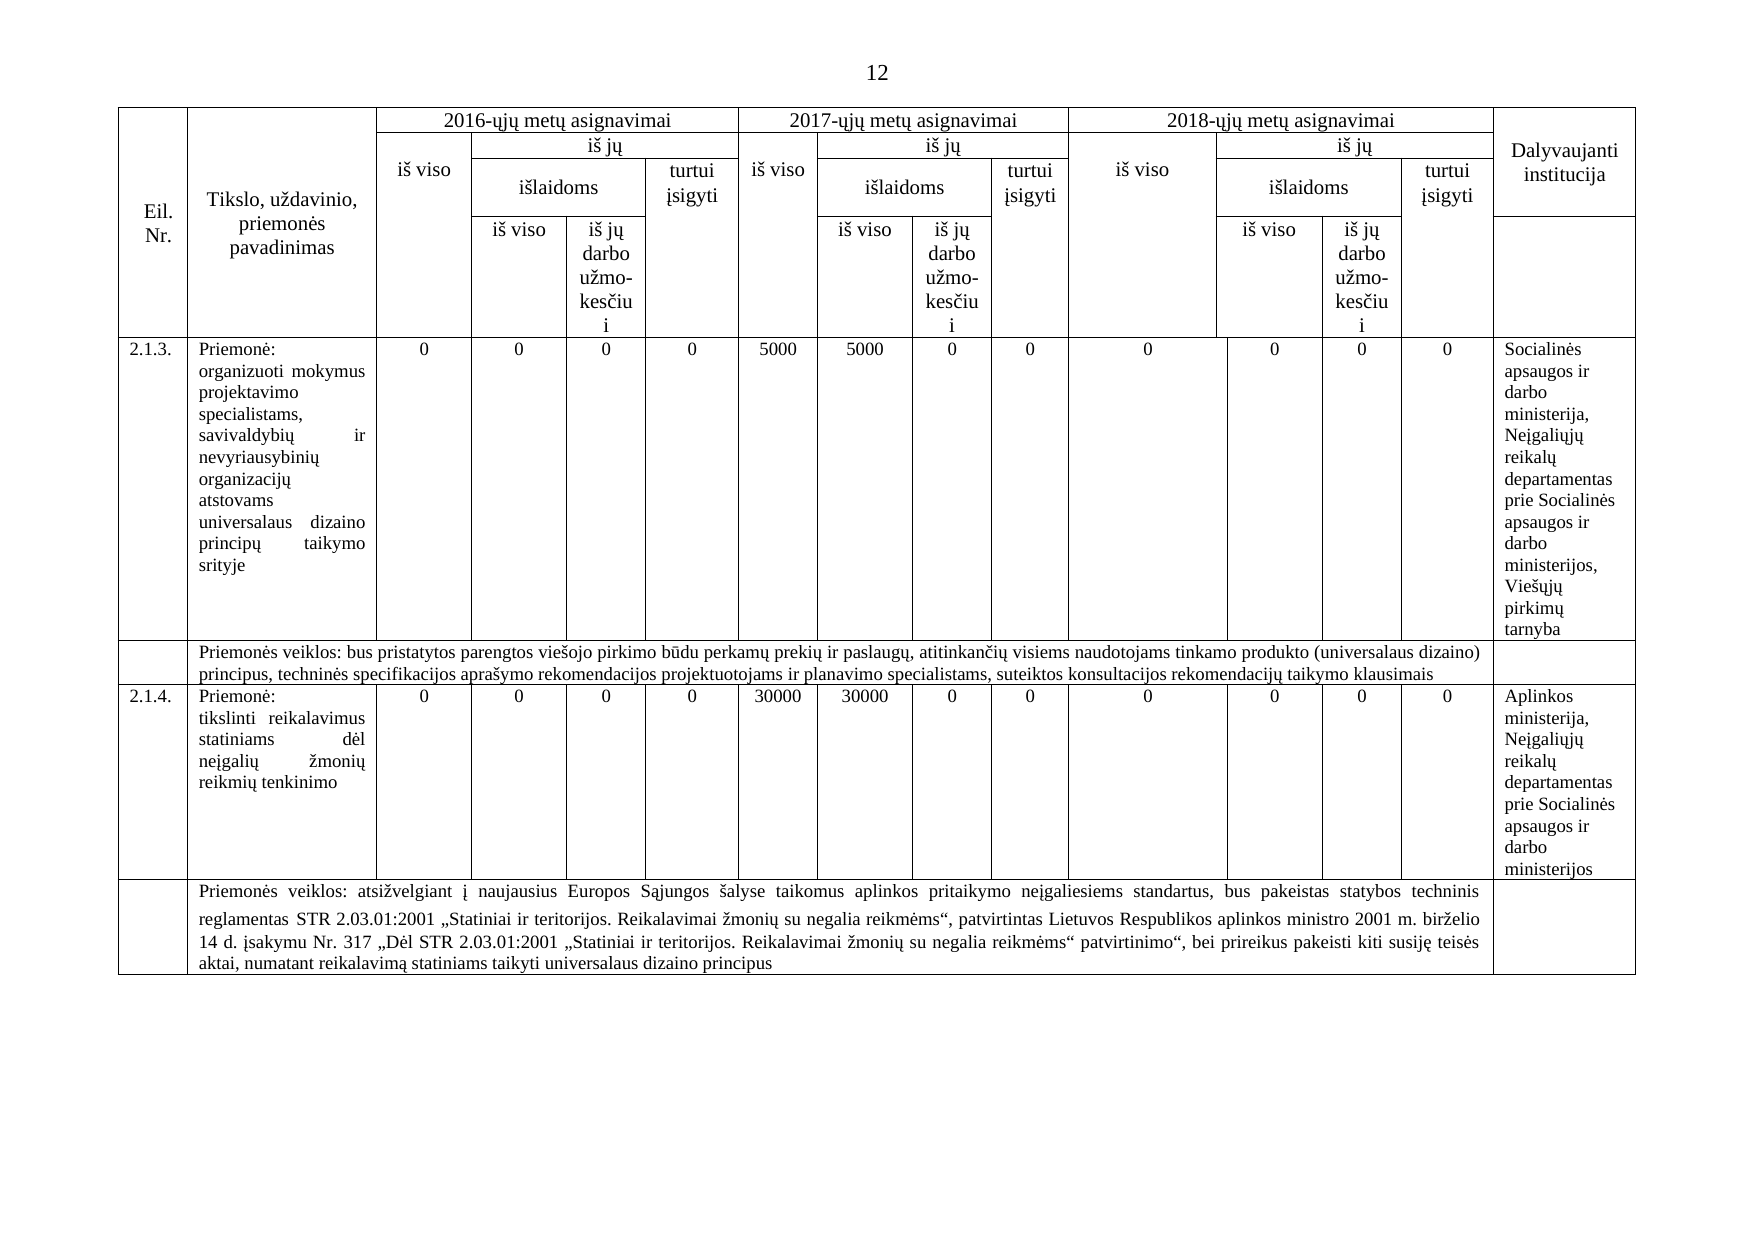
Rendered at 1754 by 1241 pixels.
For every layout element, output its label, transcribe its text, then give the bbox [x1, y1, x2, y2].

table_cell iš viso [472, 217, 566, 337]
table_cell 30000 [739, 685, 817, 879]
table_cell 0 [1323, 685, 1401, 879]
table_cell turtui įsigyti [646, 159, 738, 337]
table_cell Priemonė: organizuoti mokymus projektavimo specialistams, savivaldybių ir nevyriausybinių organizacijų atstovams universalaus dizaino principų taikymo srityje [188, 338, 376, 640]
table_cell [119, 641, 187, 684]
table_cell 0 [1402, 338, 1493, 640]
table_cell turtui įsigyti [992, 159, 1068, 337]
table_cell 30000 [818, 685, 912, 879]
table_cell turtui įsigyti [1402, 159, 1493, 337]
table_header 2016-ųjų metų asignavimai [377, 108, 738, 132]
table_cell Priemonė: tikslinti reikalavimus statiniams dėl neįgalių žmonių reikmių tenkinimo [188, 685, 376, 879]
table_cell 0 [567, 338, 645, 640]
table_cell [1494, 880, 1635, 974]
table_cell Priemonės veiklos: atsižvelgiant į naujausius Europos Sąjungos šalyse taikomus aplinkos pritaikymo neįgaliesiems standartus, bus pakeistas statybos techninis reglamentas STR 2.03.01:2001 „Statiniai ir teritorijos. Reikalavimai žmonių su negalia reikmėms“, patvirtintas Lietuvos Respublikos aplinkos ministro 2001 m. birželio 14 d. įsakymu Nr. 317 „Dėl STR 2.03.01:2001 „Statiniai ir teritorijos. Reikalavimai žmonių su negalia reikmėms“ patvirtinimo“, bei prireikus pakeisti kiti susiję teisės aktai, numatant reikalavimą statiniams taikyti universalaus dizaino principus [188, 880, 1493, 974]
table_cell iš jų [1217, 133, 1493, 157]
table_cell 0 [472, 338, 566, 640]
table_cell iš viso [377, 133, 471, 337]
table_cell 0 [992, 685, 1068, 879]
table_cell 2.1.4. [119, 685, 187, 879]
table_cell išlaidoms [472, 159, 645, 216]
table_cell 0 [913, 685, 991, 879]
table_cell 0 [472, 685, 566, 879]
table_cell 0 [913, 338, 991, 640]
table_cell 5000 [739, 338, 817, 640]
table_cell 0 [1323, 338, 1401, 640]
table_cell 2.1.3. [119, 338, 187, 640]
table_cell iš viso [1069, 133, 1216, 337]
table_cell iš jų darbo užmo-kesčiui [913, 217, 991, 337]
table_cell iš viso [1217, 217, 1322, 337]
table_header 2017-ųjų metų asignavimai [739, 108, 1068, 132]
table_cell 0 [992, 338, 1068, 640]
table_cell 0 [377, 685, 471, 879]
table_cell 0 [1069, 685, 1227, 879]
table_cell 0 [1228, 338, 1322, 640]
table_header 2018-ųjų metų asignavimai [1069, 108, 1493, 132]
table_cell 0 [1069, 338, 1227, 640]
table_cell 5000 [818, 338, 912, 640]
table_cell 0 [646, 685, 738, 879]
table_cell 0 [377, 338, 471, 640]
table_cell 0 [646, 338, 738, 640]
table_cell 0 [1402, 685, 1493, 879]
table_cell iš jų darbo užmo-kesčiui [1323, 217, 1401, 337]
table_cell [1494, 641, 1635, 684]
table_cell Socialinės apsaugos ir darbo ministerija, Neįgaliųjų reikalų departamentas prie Socialinės apsaugos ir darbo ministerijos, Viešųjų pirkimų tarnyba [1494, 338, 1635, 640]
table_cell iš jų [472, 133, 738, 157]
table_cell [119, 880, 187, 974]
table_cell iš viso [818, 217, 912, 337]
table_cell išlaidoms [818, 159, 991, 216]
table_cell iš jų [818, 133, 1068, 157]
table_header Tikslo, uždavinio, priemonės pavadinimas [188, 108, 376, 337]
table_header Dalyvaujanti institucija [1494, 108, 1635, 216]
table_cell [1494, 217, 1635, 337]
table_cell išlaidoms [1217, 159, 1401, 216]
table_cell Aplinkos ministerija, Neįgaliųjų reikalų departamentas prie Socialinės apsaugos ir darbo ministerijos [1494, 685, 1635, 879]
table_cell Priemonės veiklos: bus pristatytos parengtos viešojo pirkimo būdu perkamų prekių ir paslaugų, atitinkančių visiems naudotojams tinkamo produkto (universalaus dizaino) principus, techninės specifikacijos aprašymo rekomendacijos projektuotojams ir planavimo specialistams, suteiktos konsultacijos rekomendacijų taikymo klausimais [188, 641, 1493, 684]
table_cell 0 [1228, 685, 1322, 879]
table_cell iš jų darbo užmo- kesčiui [567, 217, 645, 337]
table_header Eil. Nr. [119, 108, 187, 337]
table_cell iš viso [739, 133, 817, 337]
table_cell 0 [567, 685, 645, 879]
